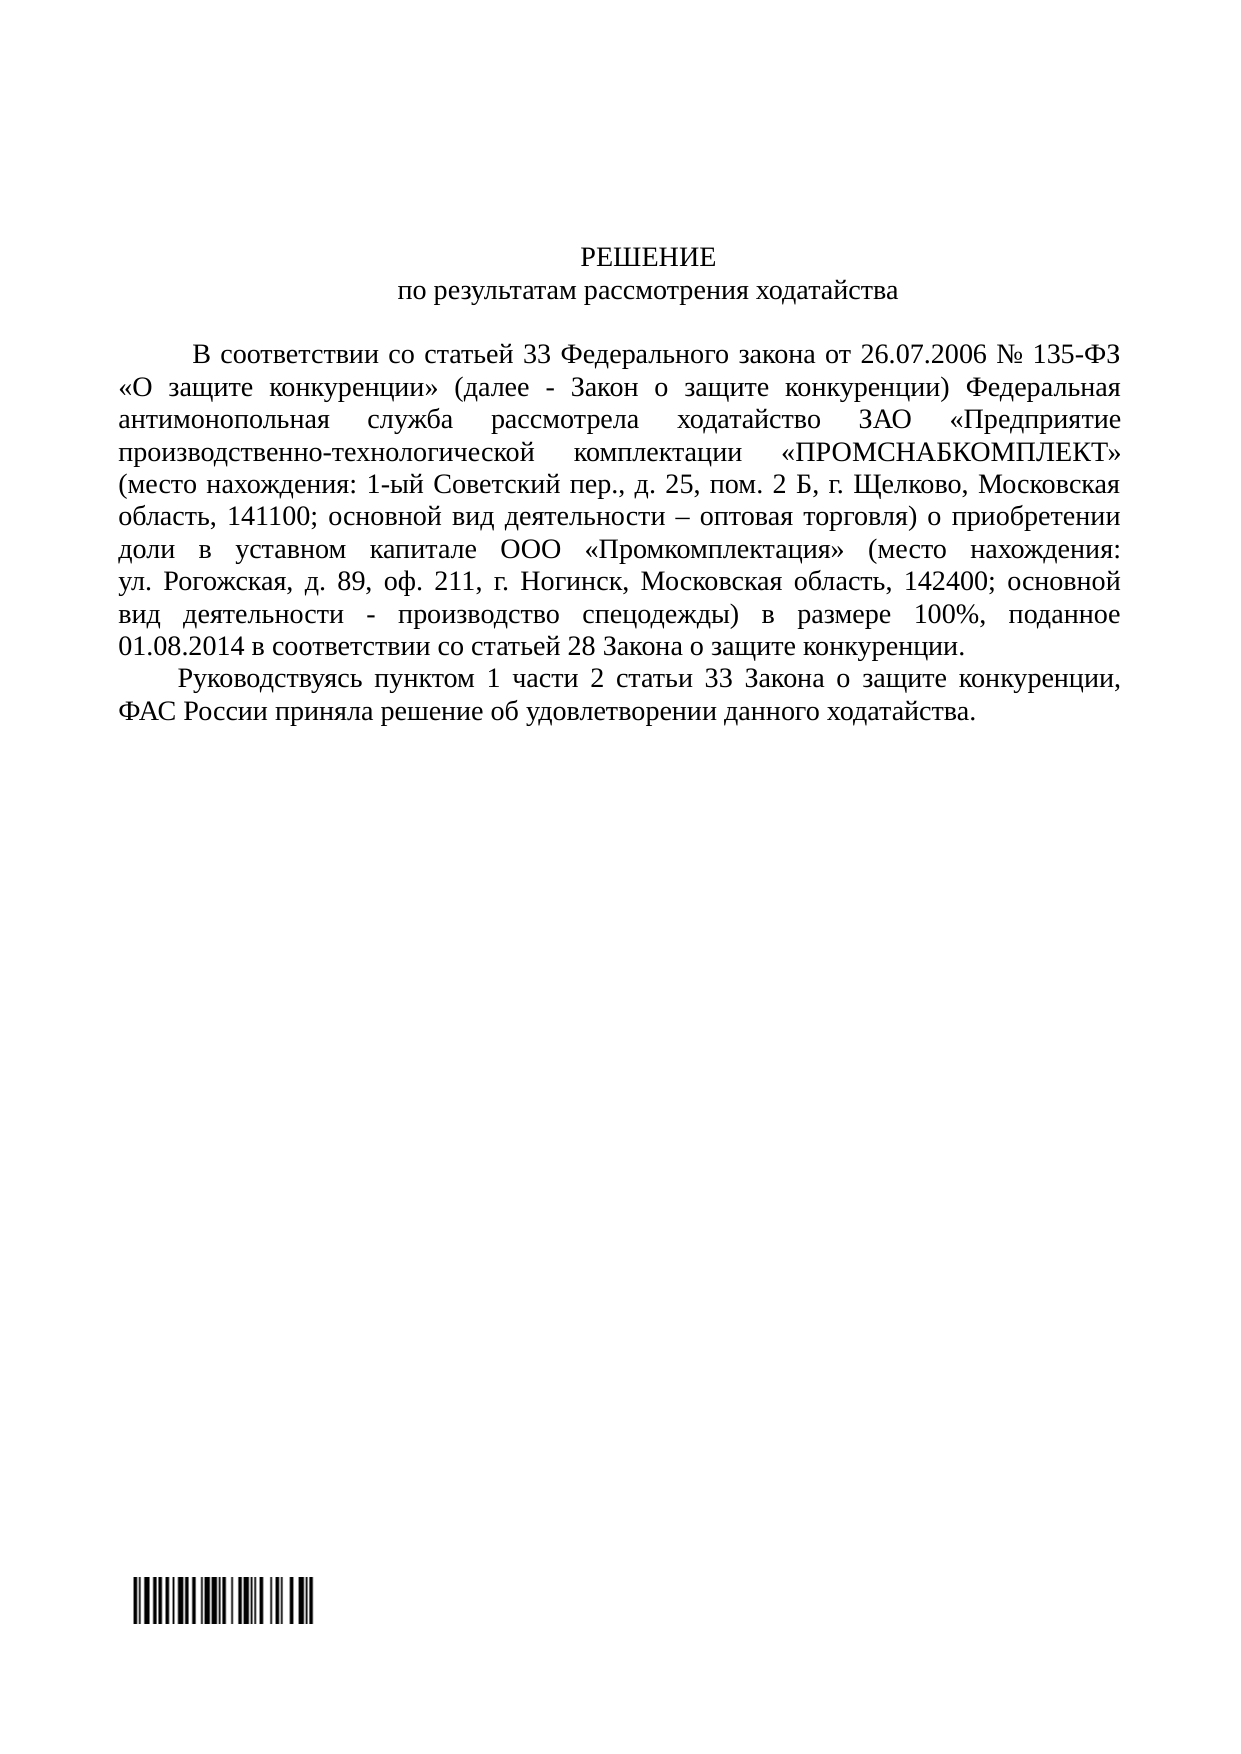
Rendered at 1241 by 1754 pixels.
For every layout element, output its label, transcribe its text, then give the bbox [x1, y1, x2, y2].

text В соответствии со статьей 33 Федерального закона от 26.07.2006 № 135-ФЗ «О защите конкуренции» (далее - Закон о защите конкуренции) Федеральная антимонопольная служба рассмотрела ходатайство ЗАО «Предприятие производственно-технологической комплектации «ПРОМСНАБКОМПЛЕКТ» (место нахождения: 1-ый Советский пер., д. 25, пом. 2 Б, г. Щелково, Московская область, 141100; основной вид деятельности – оптовая торговля) о приобретении доли в уставном капитале ООО «Промкомплектация» (место нахождения: ул. Рогожская, д. 89, оф. 211, г. Ногинск, Московская область, 142400; основной вид деятельности - производство спецодежды) в размере 100%, поданное 01.08.2014 в соответствии со статьей 28 Закона о защите конкуренции. [118, 337, 1122, 661]
picture [118, 1577, 331, 1624]
text РЕШЕНИЕ [118, 240, 1122, 273]
text по результатам рассмотрения ходатайства [118, 273, 1122, 305]
text Руководствуясь пунктом 1 части 2 статьи 33 Закона о защите конкуренции, ФАС России приняла решение об удовлетворении данного ходатайства. [118, 661, 1122, 726]
